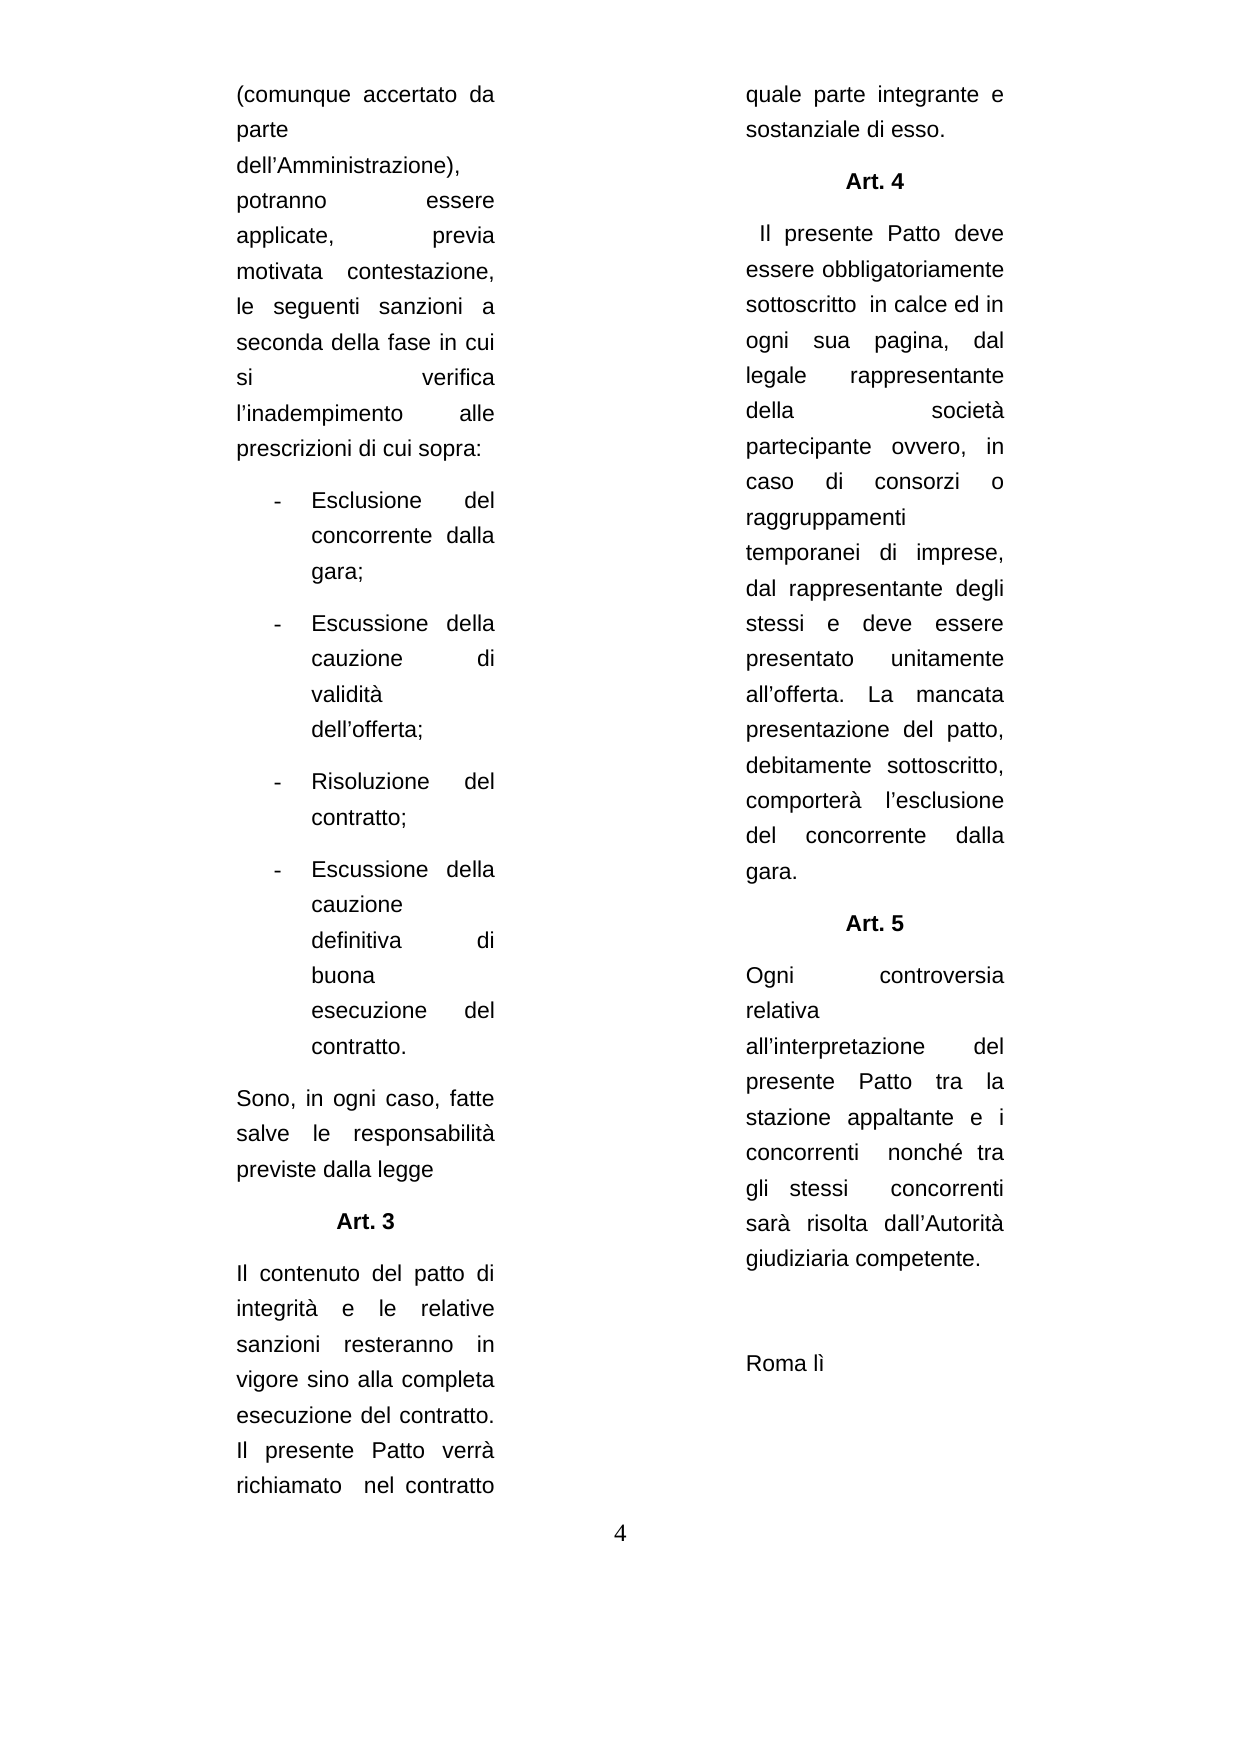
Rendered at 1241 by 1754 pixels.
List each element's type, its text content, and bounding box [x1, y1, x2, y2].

list Risoluzione del contratto; [274, 761, 495, 832]
list Escussione della cauzione definitiva di buona esecuzione del contratto. [274, 849, 495, 1061]
text Art. 5 [746, 903, 1004, 938]
list Escussione della cauzione di validità dell’offerta; [274, 603, 495, 745]
text Sono, in ogni caso, fatte salve le responsabilità previste dalla legge [236, 1078, 495, 1184]
text Art. 4 [746, 161, 1004, 197]
text Roma lì [746, 1343, 1004, 1378]
text quale parte integrante e sostanziale di esso. [746, 74, 1004, 145]
text Art. 3 [236, 1201, 495, 1236]
text Ogni controversia relativa all’interpretazione del presente Patto tra la stazione appaltante e i concorrenti nonché tra gli stessi concorrenti sarà risolta dall’Autorità giudiziaria competente. [746, 955, 1004, 1274]
text (comunque accertato da parte dell’Amministrazione), potranno essere applicate, previa motivata contestazione, le seguenti sanzioni a seconda della fase in cui si verifica l’inadempimento alle prescrizioni di cui sopra: [236, 74, 495, 463]
list Esclusione del concorrente dalla gara; [274, 480, 495, 586]
text Il contenuto del patto di integrità e le relative sanzioni resteranno in vigore sino alla completa esecuzione del contratto. Il presente Patto verrà richiamato nel contratto [236, 1253, 495, 1501]
text Il presente Patto deve essere obbligatoriamente sottoscritto in calce ed in ogni sua pagina, dal legale rappresentante della società partecipante ovvero, in caso di consorzi o raggruppamenti temporanei di imprese, dal rappresentante degli stessi e deve essere presentato unitamente all’offerta. La mancata presentazione del patto, debitamente sottoscritto, comporterà l’esclusione del concorrente dalla gara. [746, 213, 1004, 886]
